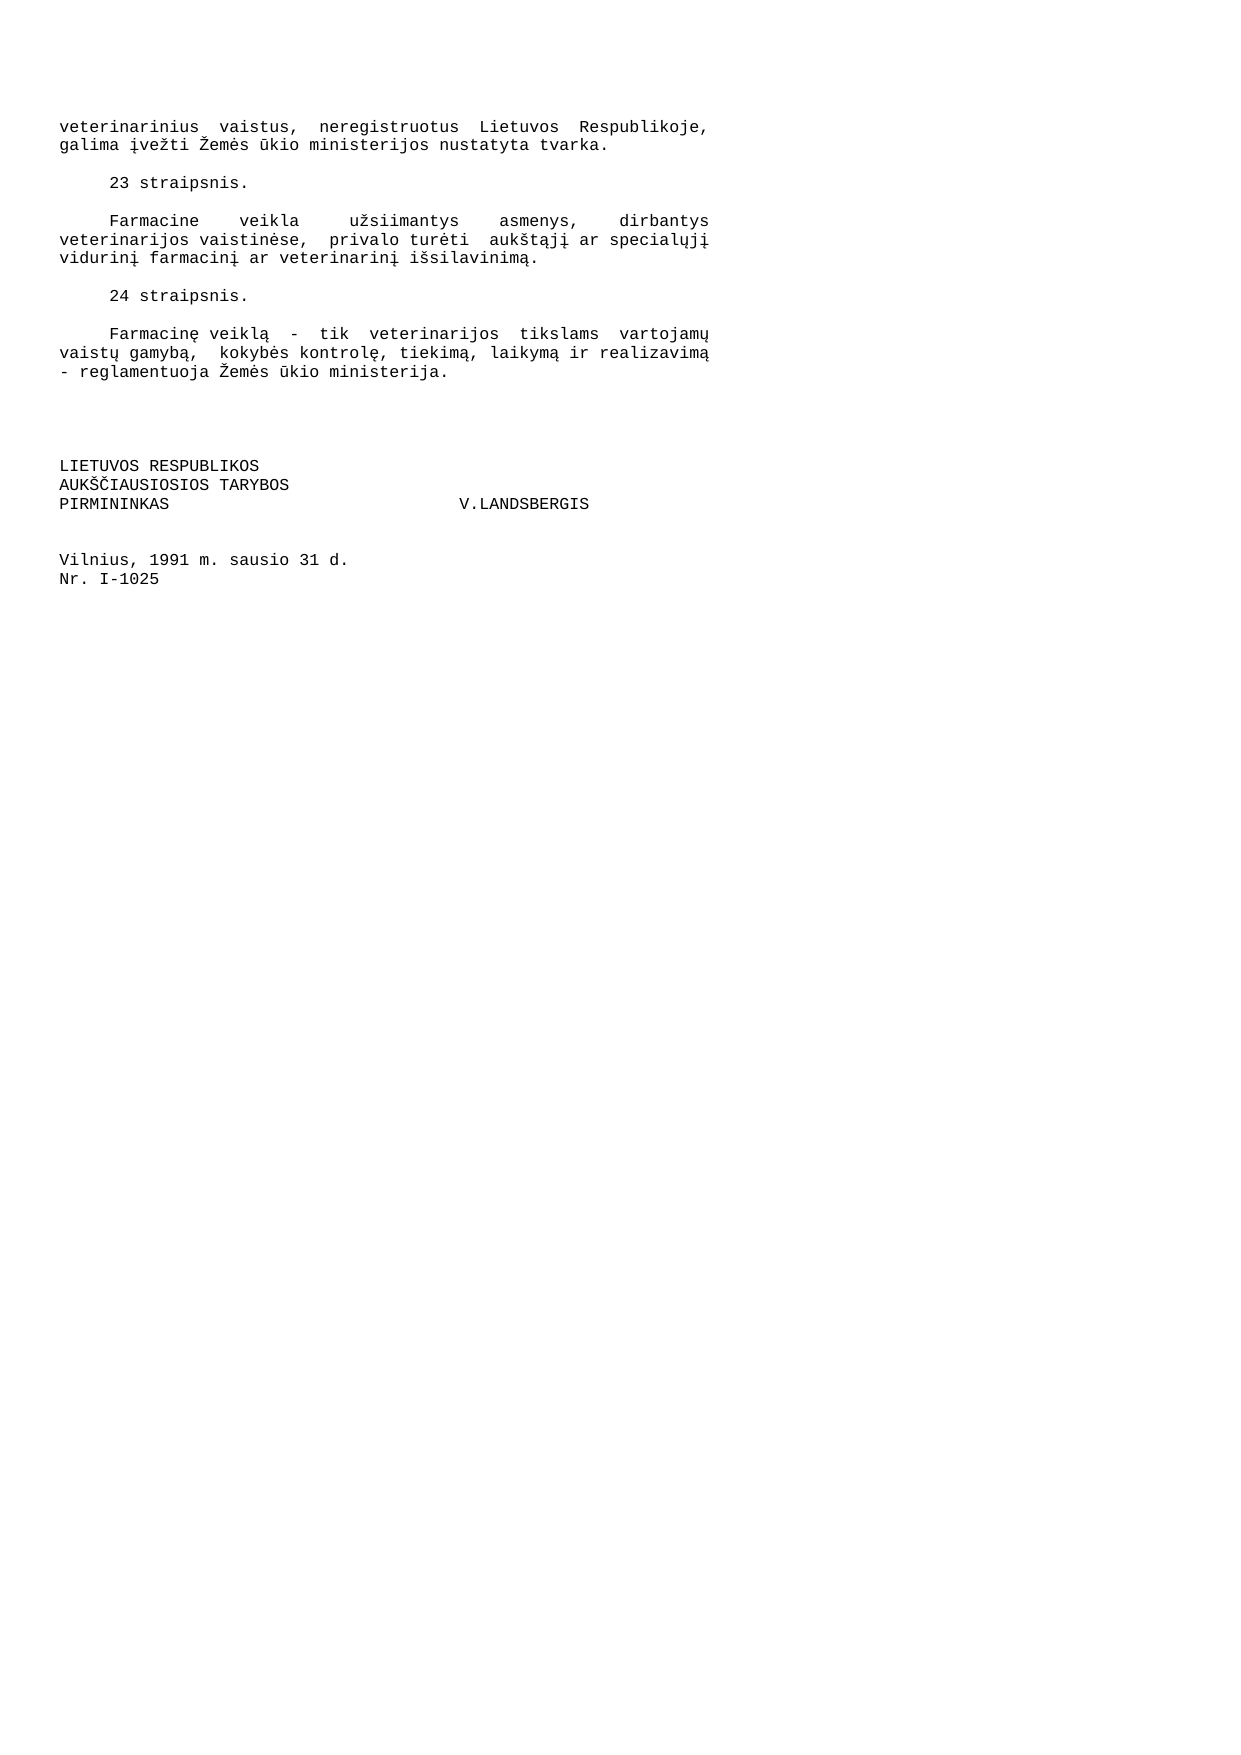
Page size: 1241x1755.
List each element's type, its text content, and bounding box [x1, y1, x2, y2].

text Farmacine veikla užsiimantys asmenys, dirbantys [59, 212, 1122, 231]
text veterinarinius vaistus, neregistruotus Lietuvos Respublikoje, [59, 118, 1122, 137]
text 23 straipsnis. [59, 175, 1122, 193]
text 24 straipsnis. [59, 288, 1122, 307]
text PIRMININKAS V.LANDSBERGIS [59, 495, 1122, 514]
text LIETUVOS RESPUBLIKOS [59, 457, 1122, 476]
text Vilnius, 1991 m. sausio 31 d. [59, 552, 1122, 571]
text AUKŠČIAUSIOSIOS TARYBOS [59, 476, 1122, 495]
text veterinarijos vaistinėse, privalo turėti aukštąjį ar specialųjį [59, 231, 1122, 250]
text vidurinį farmacinį ar veterinarinį išsilavinimą. [59, 250, 1122, 269]
text - reglamentuoja Žemės ūkio ministerija. [59, 363, 1122, 382]
text Farmacinę veiklą - tik veterinarijos tikslams vartojamų [59, 326, 1122, 344]
text vaistų gamybą, kokybės kontrolę, tiekimą, laikymą ir realizavimą [59, 344, 1122, 363]
text galima įvežti Žemės ūkio ministerijos nustatyta tvarka. [59, 137, 1122, 156]
text Nr. I-1025 [59, 571, 1122, 589]
